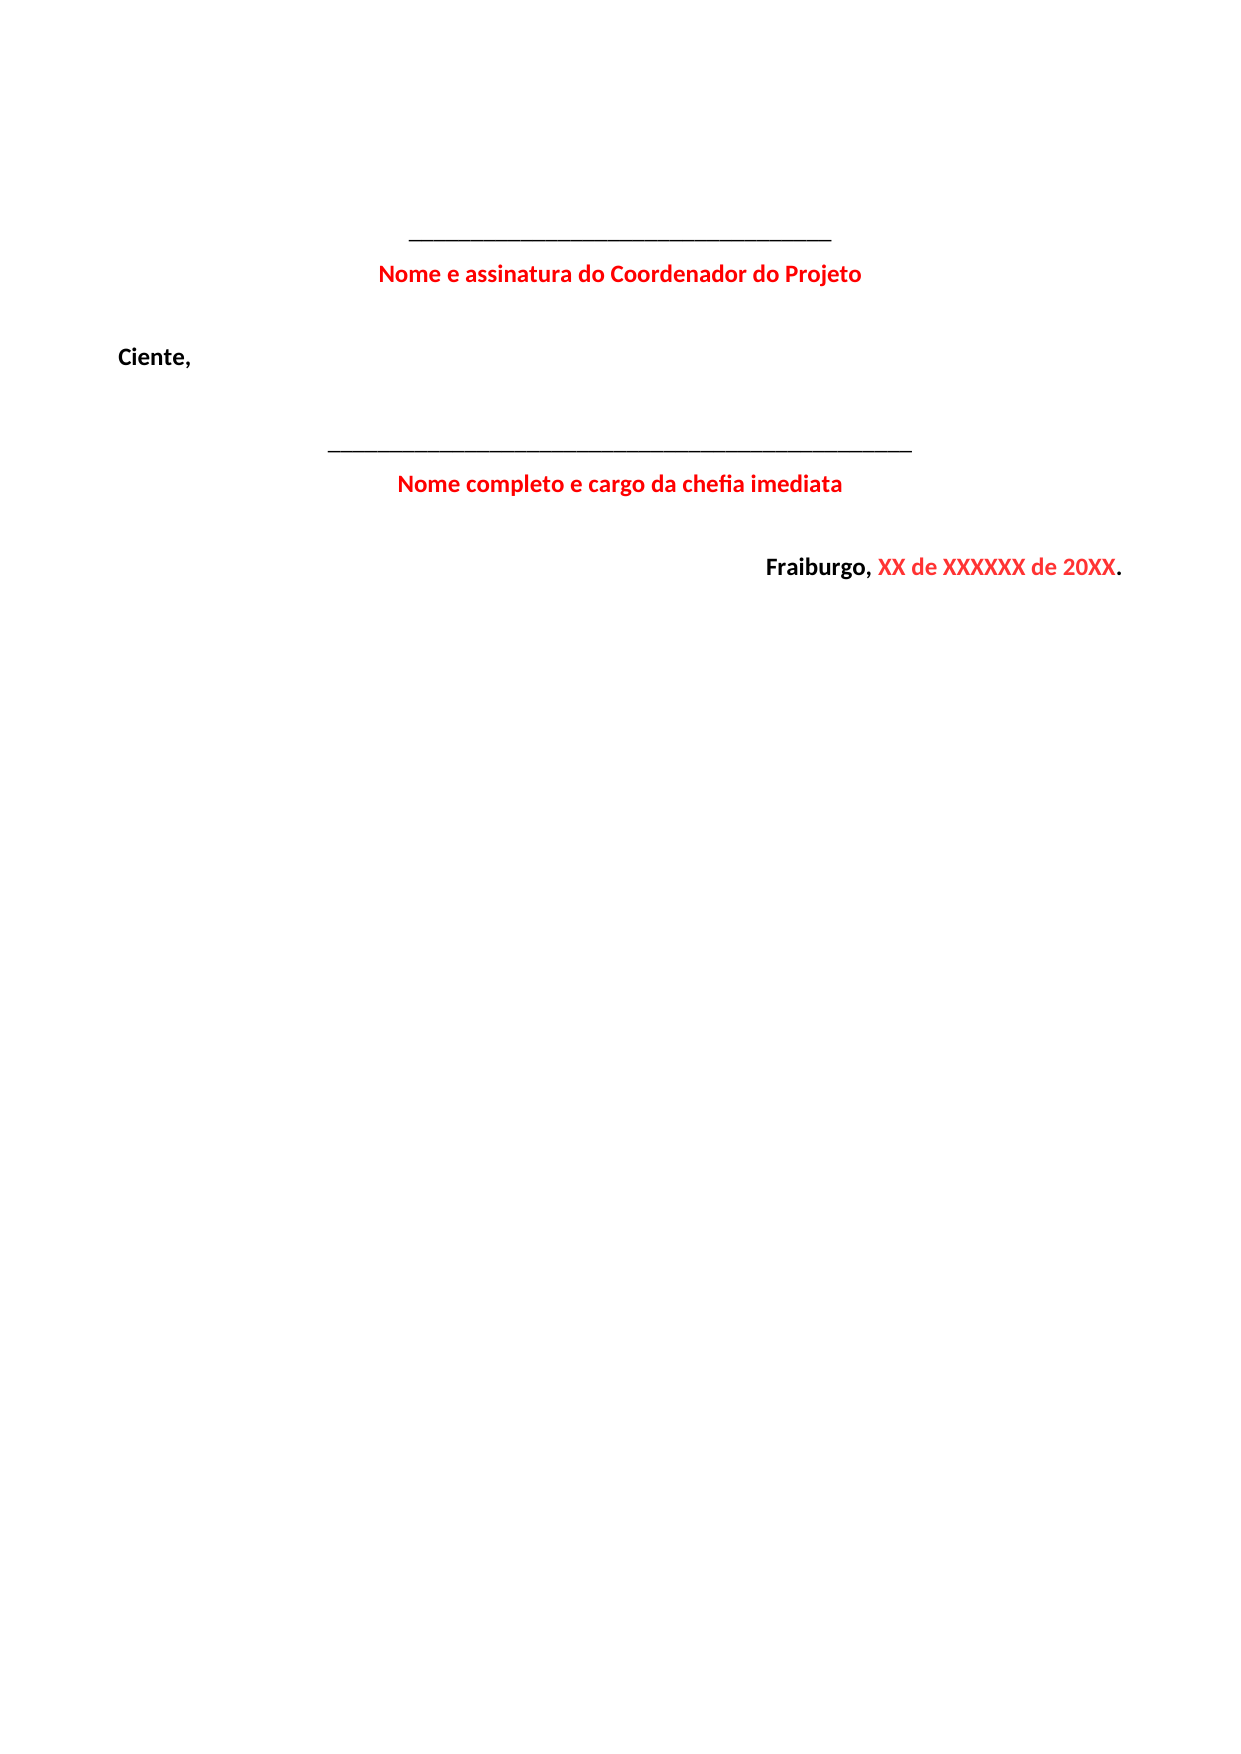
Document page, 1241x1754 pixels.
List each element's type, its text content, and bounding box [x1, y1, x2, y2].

text Nome e assinatura do Coordenador do Projeto [118, 258, 1122, 288]
text _______________________________________________ [118, 425, 1122, 455]
text Fraiburgo, XX de XXXXXX de 20XX. [118, 551, 1122, 582]
text __________________________________ [118, 215, 1122, 245]
text Ciente, [118, 341, 1122, 372]
text Nome completo e cargo da chefia imediata [118, 468, 1122, 498]
